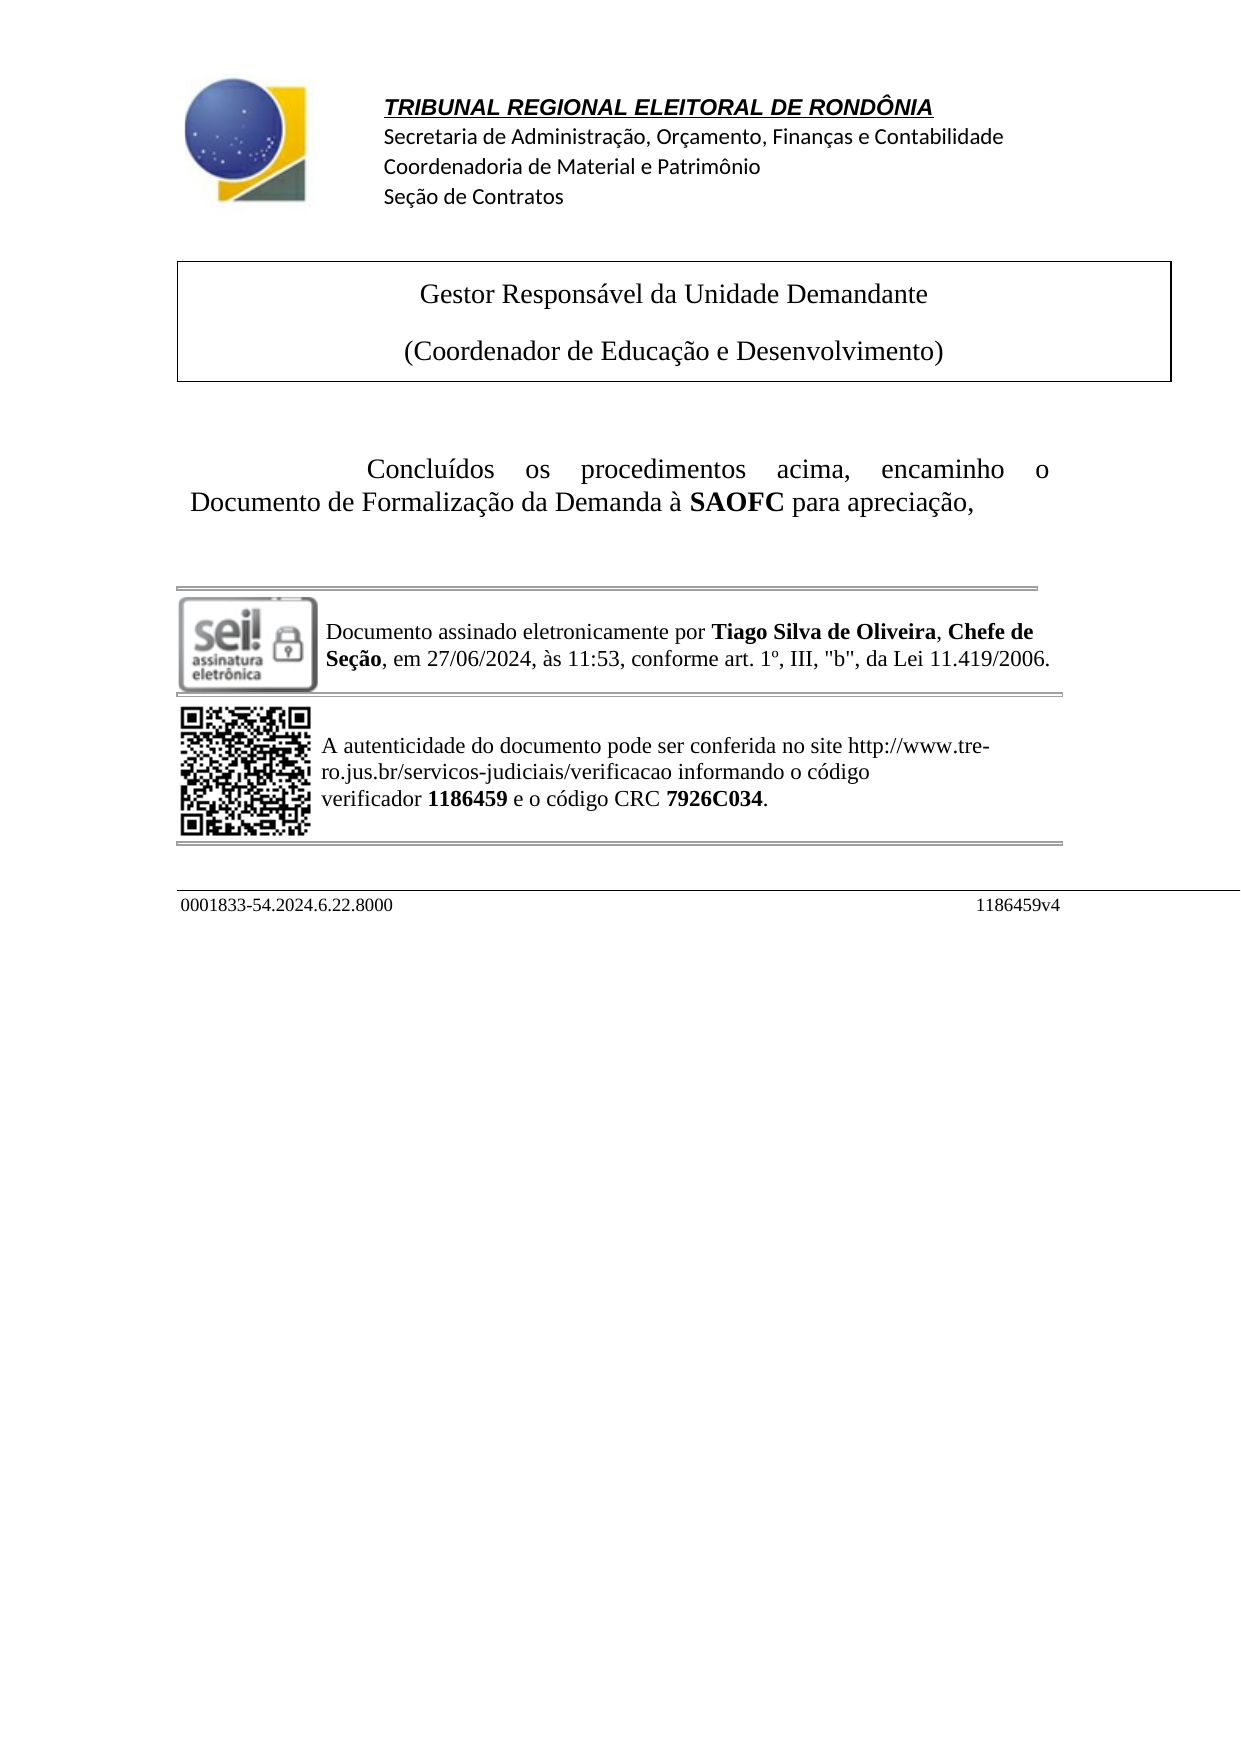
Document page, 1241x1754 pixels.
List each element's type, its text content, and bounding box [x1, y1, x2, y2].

text Concluídos os procedimentos acima, encaminho o Documento de Formalização da Demanda à SAOFC para apreciação, [190, 452, 1051, 517]
table_header 1186459v4 [620, 891, 1063, 918]
table_cell Gestor Responsável da Unidade Demandante (Coordenador de Educação e Desenvolvimento) [178, 262, 1170, 381]
table_header Documento assinado eletronicamente por Tiago Silva de Oliveira, Chefe de Seção, em 27/06/2024, às 11:53, conforme art. 1º, III, "b", da Lei 11.419/2006. [324, 596, 1072, 693]
table_header [177, 703, 319, 840]
table_header [177, 596, 324, 692]
table_header A autenticidade do documento pode ser conferida no site http://www.tre-ro.jus.br/servicos-judiciais/verificacao informando o código verificador 1186459 e o código CRC 7926C034. [319, 703, 1072, 840]
table_header 0001833-54.2024.6.22.8000 [177, 891, 620, 918]
